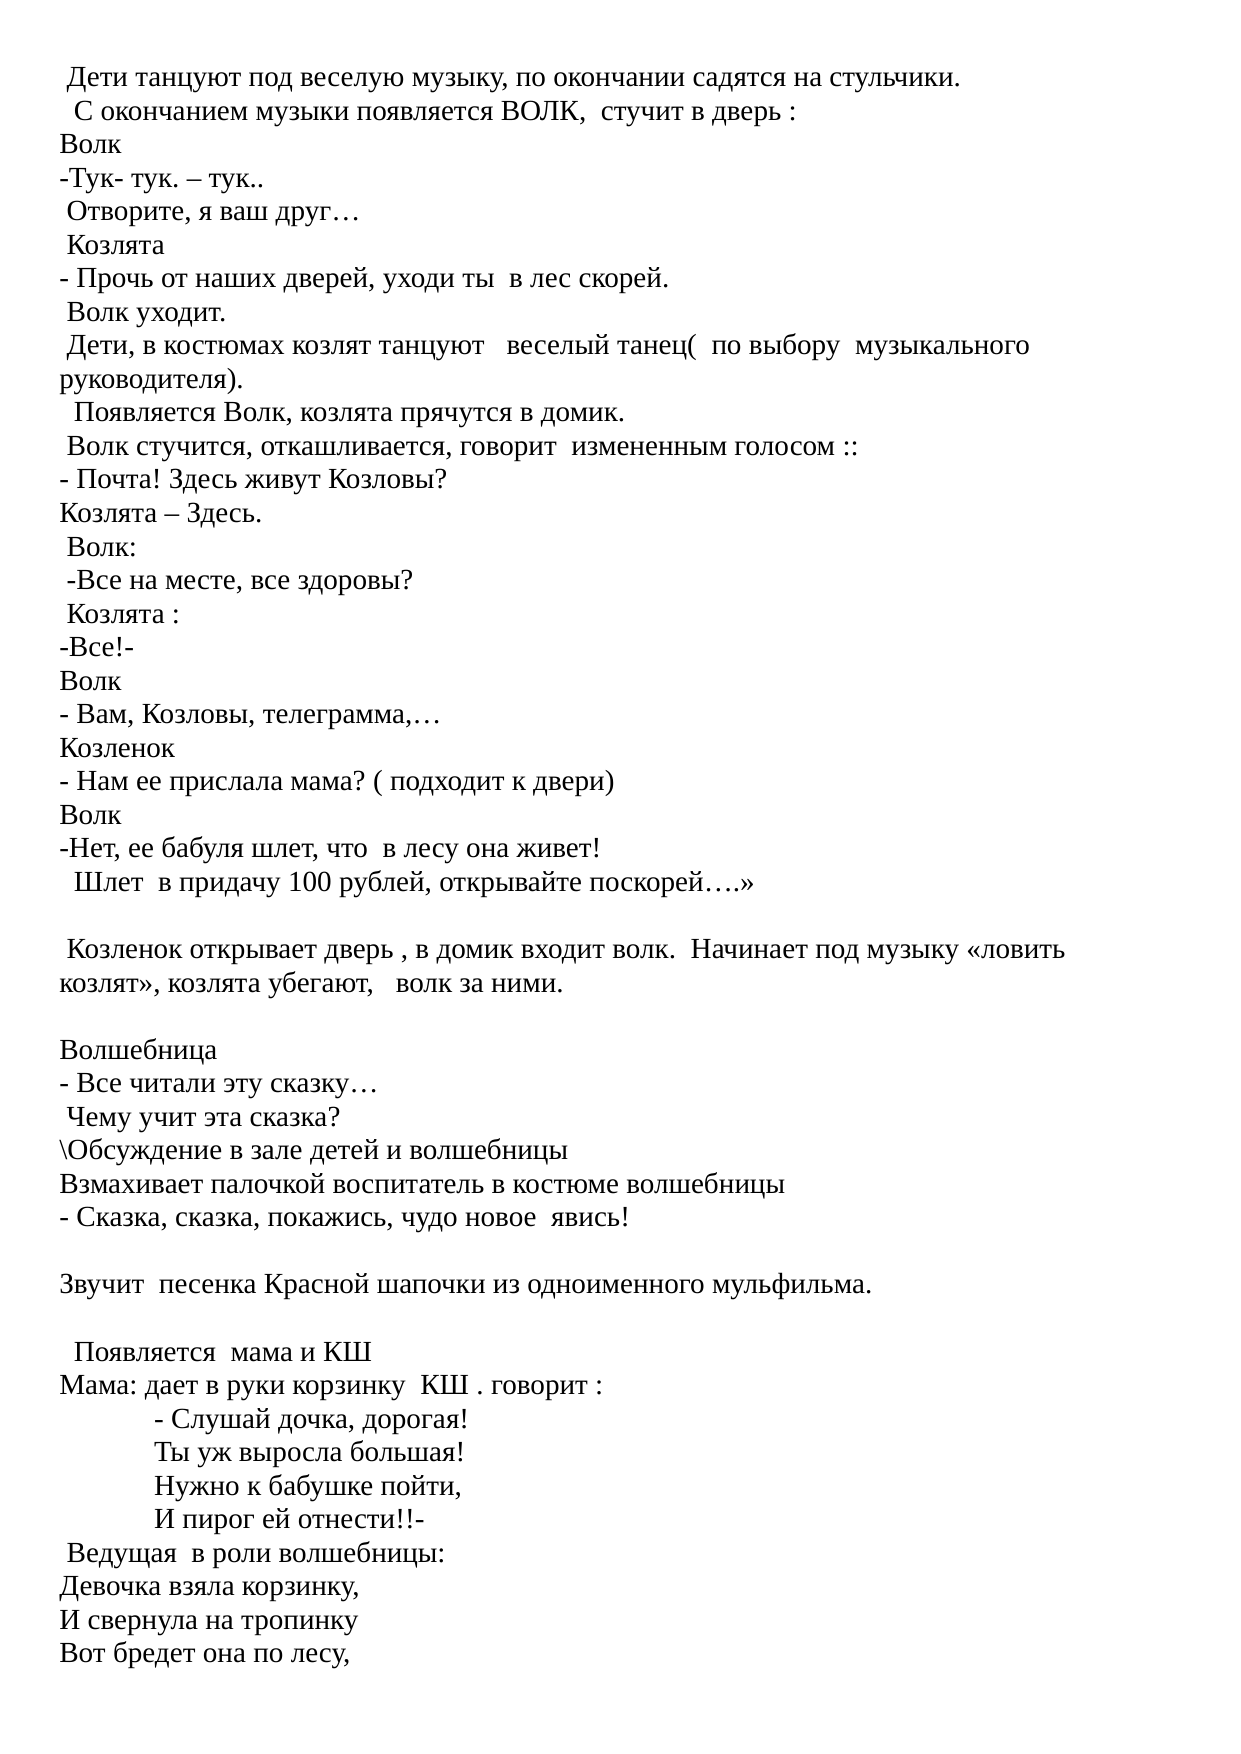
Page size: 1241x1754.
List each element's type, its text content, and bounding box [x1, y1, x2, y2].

text - Вам, Козловы, телеграмма,… [59, 696, 1181, 730]
text Козленок открывает дверь , в домик входит волк. Начинает под музыку «ловить козлят», козлята убегают, волк за ними. [59, 931, 1181, 998]
text Козлята – Здесь. [59, 495, 1181, 529]
text Волк [59, 663, 1181, 696]
text Ведущая в роли волшебницы: [59, 1535, 1181, 1568]
text -Нет, ее бабуля шлет, что в лесу она живет! [59, 831, 1181, 864]
text Волшебница [59, 1032, 1181, 1065]
text С окончанием музыки появляется ВОЛК, стучит в дверь : [59, 93, 1181, 126]
text Ты уж выросла большая! [59, 1434, 1181, 1468]
text - Прочь от наших дверей, уходи ты в лес скорей. [59, 260, 1181, 294]
text Девочка взяла корзинку, [59, 1568, 1181, 1602]
text Дети, в костюмах козлят танцуют веселый танец( по выбору музыкального руководителя). [59, 327, 1181, 394]
text -Все!- [59, 629, 1181, 663]
text Козленок [59, 730, 1181, 763]
text -Все на месте, все здоровы? [59, 562, 1181, 596]
text Отворите, я ваш друг… [59, 193, 1181, 227]
text Волк уходит. [59, 294, 1181, 327]
text Козлята : [59, 596, 1181, 629]
text Появляется Волк, козлята прячутся в домик. [59, 394, 1181, 428]
text - Слушай дочка, дорогая! [59, 1401, 1181, 1434]
text И пирог ей отнести!!- [59, 1501, 1181, 1535]
text - Почта! Здесь живут Козловы? [59, 462, 1181, 495]
text Звучит песенка Красной шапочки из одноименного мульфильма. [59, 1267, 1181, 1300]
text Волк стучится, откашливается, говорит измененным голосом :: [59, 428, 1181, 462]
text Волк [59, 797, 1181, 831]
text \Обсуждение в зале детей и волшебницы [59, 1132, 1181, 1166]
text Дети танцуют под веселую музыку, по окончании садятся на стульчики. [59, 59, 1181, 93]
text Мама: дает в руки корзинку КШ . говорит : [59, 1367, 1181, 1401]
text Вот бредет она по лесу, [59, 1636, 1181, 1669]
text -Тук- тук. – тук.. [59, 160, 1181, 193]
text Козлята [59, 227, 1181, 260]
text Шлет в придачу 100 рублей, открывайте поскорей….» [59, 864, 1181, 898]
text - Сказка, сказка, покажись, чудо новое явись! [59, 1199, 1181, 1233]
text Нужно к бабушке пойти, [59, 1468, 1181, 1501]
text Появляется мама и КШ [59, 1334, 1181, 1367]
text Чему учит эта сказка? [59, 1099, 1181, 1132]
text Взмахивает палочкой воспитатель в костюме волшебницы [59, 1166, 1181, 1199]
text - Все читали эту сказку… [59, 1065, 1181, 1099]
text Волк [59, 126, 1181, 160]
text Волк: [59, 529, 1181, 562]
text - Нам ее прислала мама? ( подходит к двери) [59, 763, 1181, 797]
text И свернула на тропинку [59, 1602, 1181, 1636]
